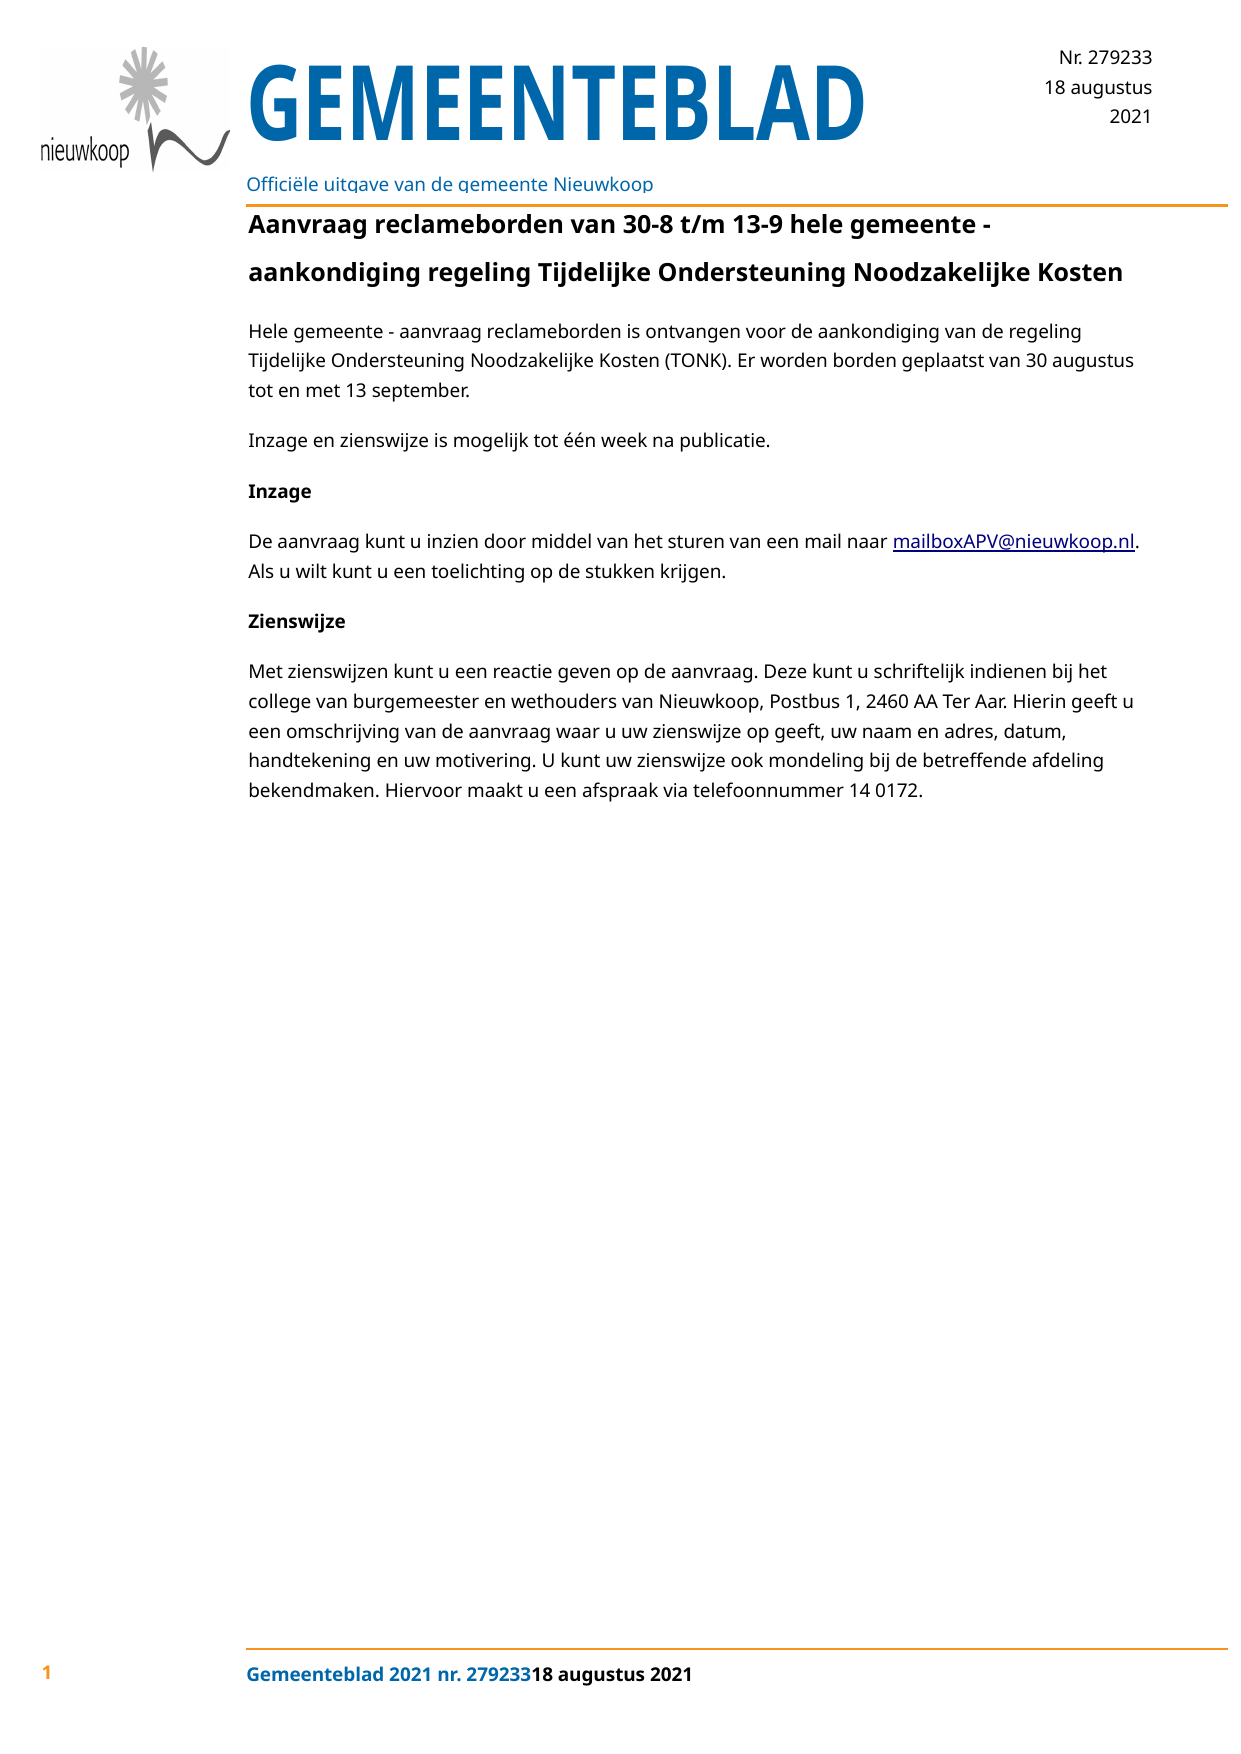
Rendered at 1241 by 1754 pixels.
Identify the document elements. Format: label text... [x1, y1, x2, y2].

text Hele gemeente - aanvraag reclameborden is ontvangen voor de aankondiging van de regeling Tijdelijke Ondersteuning Noodzakelijke Kosten (TONK). Er worden borden geplaatst van 30 augustus tot en met 13 september. [248, 318, 1152, 403]
text De aanvraag kunt u inzien door middel van het sturen van een mail naar mailboxAPV@nieuwkoop.nl. Als u wilt kunt u een toelichting op de stukken krijgen. [248, 528, 1152, 584]
text Inzage [248, 478, 1152, 504]
text Met zienswijzen kunt u een reactie geven op de aanvraag. Deze kunt u schriftelijk indienen bij het college van burgemeester en wethouders van Nieuwkoop, Postbus 1, 2460 AA Ter Aar. Hierin geeft u een omschrijving van de aanvraag waar u uw zienswijze op geeft, uw naam en adres, datum, handtekening en uw motivering. U kunt uw zienswijze ook mondeling bij de betreffende afdeling bekendmaken. Hiervoor maakt u een afspraak via telefoonnummer 14 0172. [248, 659, 1152, 803]
text Zienswijze [248, 608, 1152, 634]
picture [41, 47, 231, 172]
text Aanvraag reclameborden van 30-8 t/m 13-9 hele gemeente - aankondiging regeling Tijdelijke Ondersteuning Noodzakelijke Kosten [248, 207, 1152, 288]
text Inzage en zienswijze is mogelijk tot één week na publicatie. [248, 427, 1152, 453]
